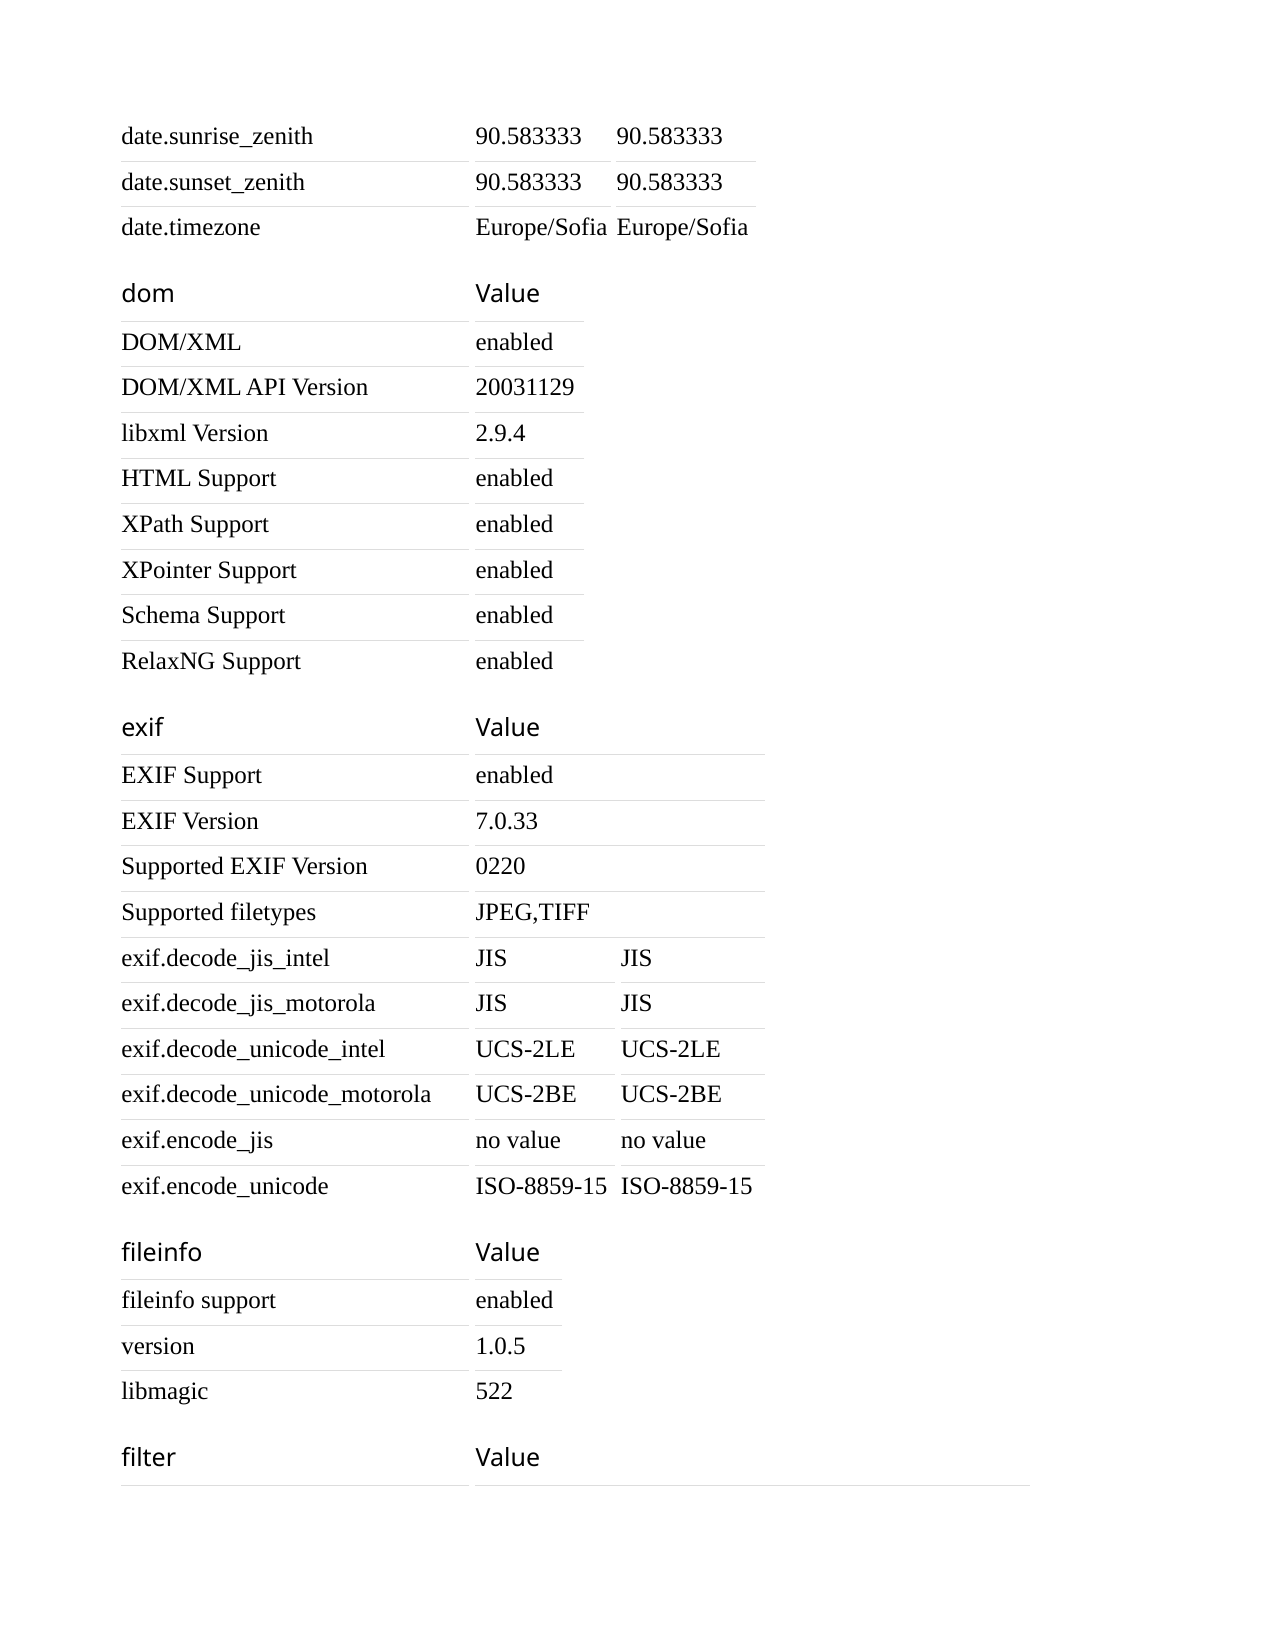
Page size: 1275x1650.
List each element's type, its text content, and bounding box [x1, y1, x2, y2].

table_cell enabled [473, 461, 587, 506]
table_cell exif.decode_jis_motorola [118, 985, 472, 1031]
table_cell enabled [473, 643, 587, 678]
table_cell Supported EXIF Version [118, 849, 472, 894]
table_cell date.timezone [118, 209, 472, 244]
table_cell Schema Support [118, 598, 472, 643]
table_cell 20031129 [473, 369, 587, 415]
table_cell libmagic [118, 1374, 472, 1408]
table_cell enabled [473, 1282, 565, 1328]
table_cell enabled [473, 324, 587, 369]
table_cell 90.583333 [614, 118, 759, 164]
table_cell EXIF Support [118, 757, 472, 803]
table_header Value [473, 1231, 565, 1282]
table_cell Europe/Sofia [473, 209, 613, 244]
table_cell JIS [618, 940, 768, 985]
table_cell ISO-8859-15 [618, 1168, 768, 1202]
table_cell EXIF Version [118, 803, 472, 848]
table_header exif [118, 706, 472, 757]
table_cell HTML Support [118, 461, 472, 506]
table_cell XPath Support [118, 506, 472, 552]
table_cell exif.decode_unicode_motorola [118, 1077, 472, 1122]
table_cell exif.decode_jis_intel [118, 940, 472, 985]
table_cell 1.0.5 [473, 1328, 565, 1373]
table_header Value [473, 1437, 1033, 1488]
table_cell libxml Version [118, 415, 472, 461]
table_cell Europe/Sofia [614, 209, 759, 244]
table_cell no value [473, 1122, 618, 1168]
table_cell UCS-2BE [473, 1077, 618, 1122]
table_cell enabled [473, 598, 587, 643]
table_header Value [473, 273, 587, 324]
table_cell DOM/XML [118, 324, 472, 369]
table_cell DOM/XML API Version [118, 369, 472, 415]
table_cell 0220 [473, 849, 768, 894]
table_cell 90.583333 [473, 118, 613, 164]
table_cell date.sunrise_zenith [118, 118, 472, 164]
table_cell enabled [473, 506, 587, 552]
table_cell JPEG,TIFF [473, 894, 768, 940]
table_cell 7.0.33 [473, 803, 768, 848]
table_header filter [118, 1437, 472, 1488]
table_header dom [118, 273, 472, 324]
table_cell XPointer Support [118, 552, 472, 597]
table_cell UCS-2BE [618, 1077, 768, 1122]
table_cell JIS [473, 985, 618, 1031]
table_cell 522 [473, 1374, 565, 1408]
table_cell UCS-2LE [473, 1031, 618, 1077]
table_cell exif.decode_unicode_intel [118, 1031, 472, 1077]
table_cell RelaxNG Support [118, 643, 472, 678]
table_cell 2.9.4 [473, 415, 587, 461]
table_cell JIS [618, 985, 768, 1031]
table_cell exif.encode_unicode [118, 1168, 472, 1202]
table_cell JIS [473, 940, 618, 985]
table_header Value [473, 706, 768, 757]
table_cell enabled [473, 757, 768, 803]
table_cell Supported filetypes [118, 894, 472, 940]
table_cell no value [618, 1122, 768, 1168]
table_cell date.sunset_zenith [118, 164, 472, 209]
table_cell version [118, 1328, 472, 1373]
table_header fileinfo [118, 1231, 472, 1282]
table_cell UCS-2LE [618, 1031, 768, 1077]
table_cell enabled [473, 552, 587, 597]
table_cell 90.583333 [614, 164, 759, 209]
table_cell ISO-8859-15 [473, 1168, 618, 1202]
table_cell 90.583333 [473, 164, 613, 209]
table_cell exif.encode_jis [118, 1122, 472, 1168]
table_cell fileinfo support [118, 1282, 472, 1328]
